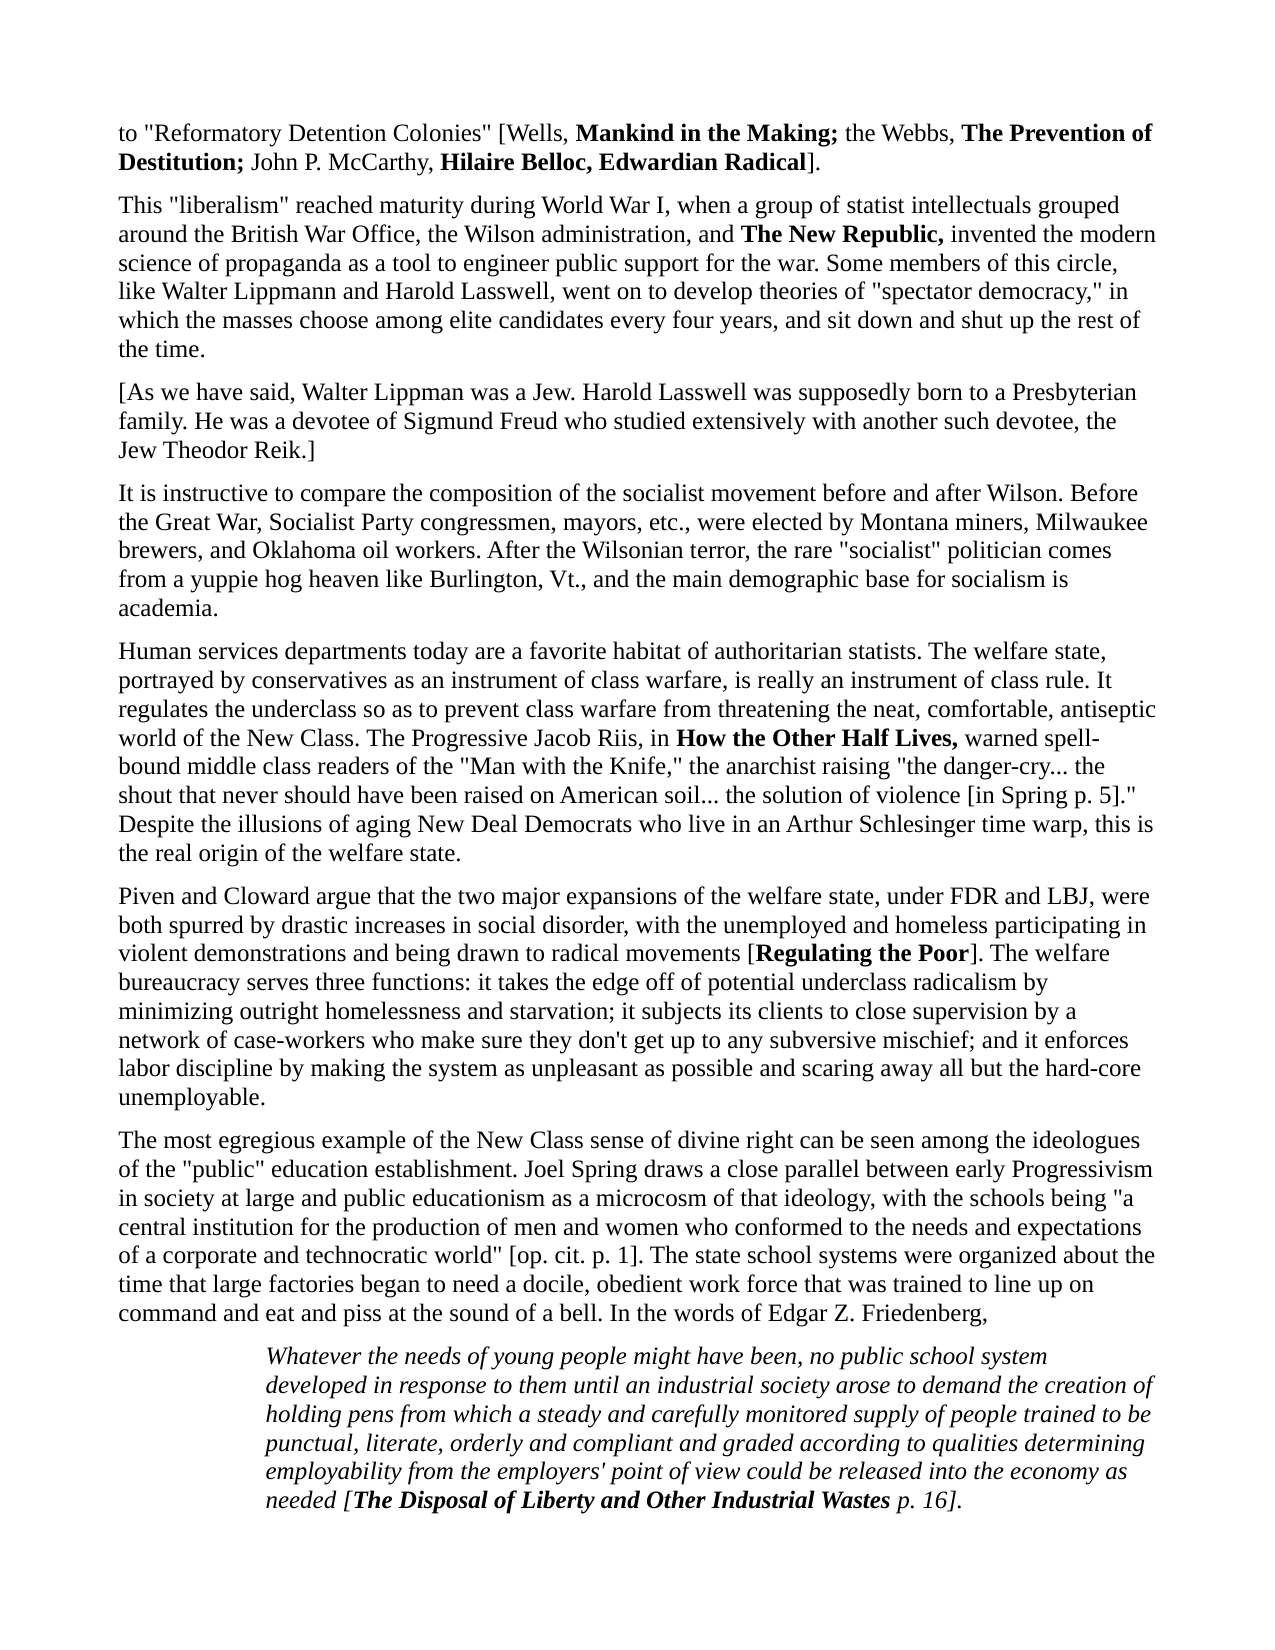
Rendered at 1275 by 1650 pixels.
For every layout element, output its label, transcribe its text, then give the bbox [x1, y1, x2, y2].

text Piven and Cloward argue that the two major expansions of the welfare state, under FDR and LBJ, were both spurred by drastic increases in social disorder, with the unemployed and homeless participating in violent demonstrations and being drawn to radical movements [Regulating the Poor]. The welfare bureaucracy serves three functions: it takes the edge off of potential underclass radicalism by minimizing outright homelessness and starvation; it subjects its clients to close supervision by a network of case-workers who make sure they don't get up to any subversive mischief; and it enforces labor discipline by making the system as unpleasant as possible and scaring away all but the hard-core unemployable. [118, 881, 1157, 1111]
text Human services departments today are a favorite habitat of authoritarian statists. The welfare state, portrayed by conservatives as an instrument of class warfare, is really an instrument of class rule. It regulates the underclass so as to prevent class warfare from threatening the neat, comfortable, antiseptic world of the New Class. The Progressive Jacob Riis, in How the Other Half Lives, warned spell-bound middle class readers of the "Man with the Knife," the anarchist raising "the danger-cry... the shout that never should have been raised on American soil... the solution of violence [in Spring p. 5]." Despite the illusions of aging New Deal Democrats who live in an Arthur Schlesinger time warp, this is the real origin of the welfare state. [118, 636, 1157, 866]
list Whatever the needs of young people might have been, no public school system developed in response to them until an industrial society arose to demand the creation of holding pens from which a steady and carefully monitored supply of people trained to be punctual, literate, orderly and compliant and graded according to qualities determining employability from the employers' point of view could be released into the economy as needed [The Disposal of Liberty and Other Industrial Wastes p. 16]. [236, 1341, 1157, 1514]
text The most egregious example of the New Class sense of divine right can be seen among the ideologues of the "public" education establishment. Joel Spring draws a close parallel between early Progressivism in society at large and public educationism as a microcosm of that ideology, with the schools being "a central institution for the production of men and women who conformed to the needs and expectations of a corporate and technocratic world" [op. cit. p. 1]. The state school systems were organized about the time that large factories began to need a docile, obedient work force that was trained to line up on command and eat and piss at the sound of a bell. In the words of Edgar Z. Friedenberg, [118, 1126, 1157, 1327]
text This "liberalism" reached maturity during World War I, when a group of statist intellectuals grouped around the British War Office, the Wilson administration, and The New Republic, invented the modern science of propaganda as a tool to engineer public support for the war. Some members of this circle, like Walter Lippmann and Harold Lasswell, went on to develop theories of "spectator democracy," in which the masses choose among elite candidates every four years, and sit down and shut up the rest of the time. [118, 190, 1157, 363]
text [As we have said, Walter Lippman was a Jew. Harold Lasswell was supposedly born to a Presbyterian family. He was a devotee of Sigmund Freud who studied extensively with another such devotee, the Jew Theodor Reik.] [118, 377, 1157, 463]
text to "Reformatory Detention Colonies" [Wells, Mankind in the Making; the Webbs, The Prevention of Destitution; John P. McCarthy, Hilaire Belloc, Edwardian Radical]. [118, 118, 1157, 176]
text It is instructive to compare the composition of the socialist movement before and after Wilson. Before the Great War, Socialist Party congressmen, mayors, etc., were elected by Montana miners, Milwaukee brewers, and Oklahoma oil workers. After the Wilsonian terror, the rare "socialist" politician comes from a yuppie hog heaven like Burlington, Vt., and the main demographic base for socialism is academia. [118, 478, 1157, 622]
